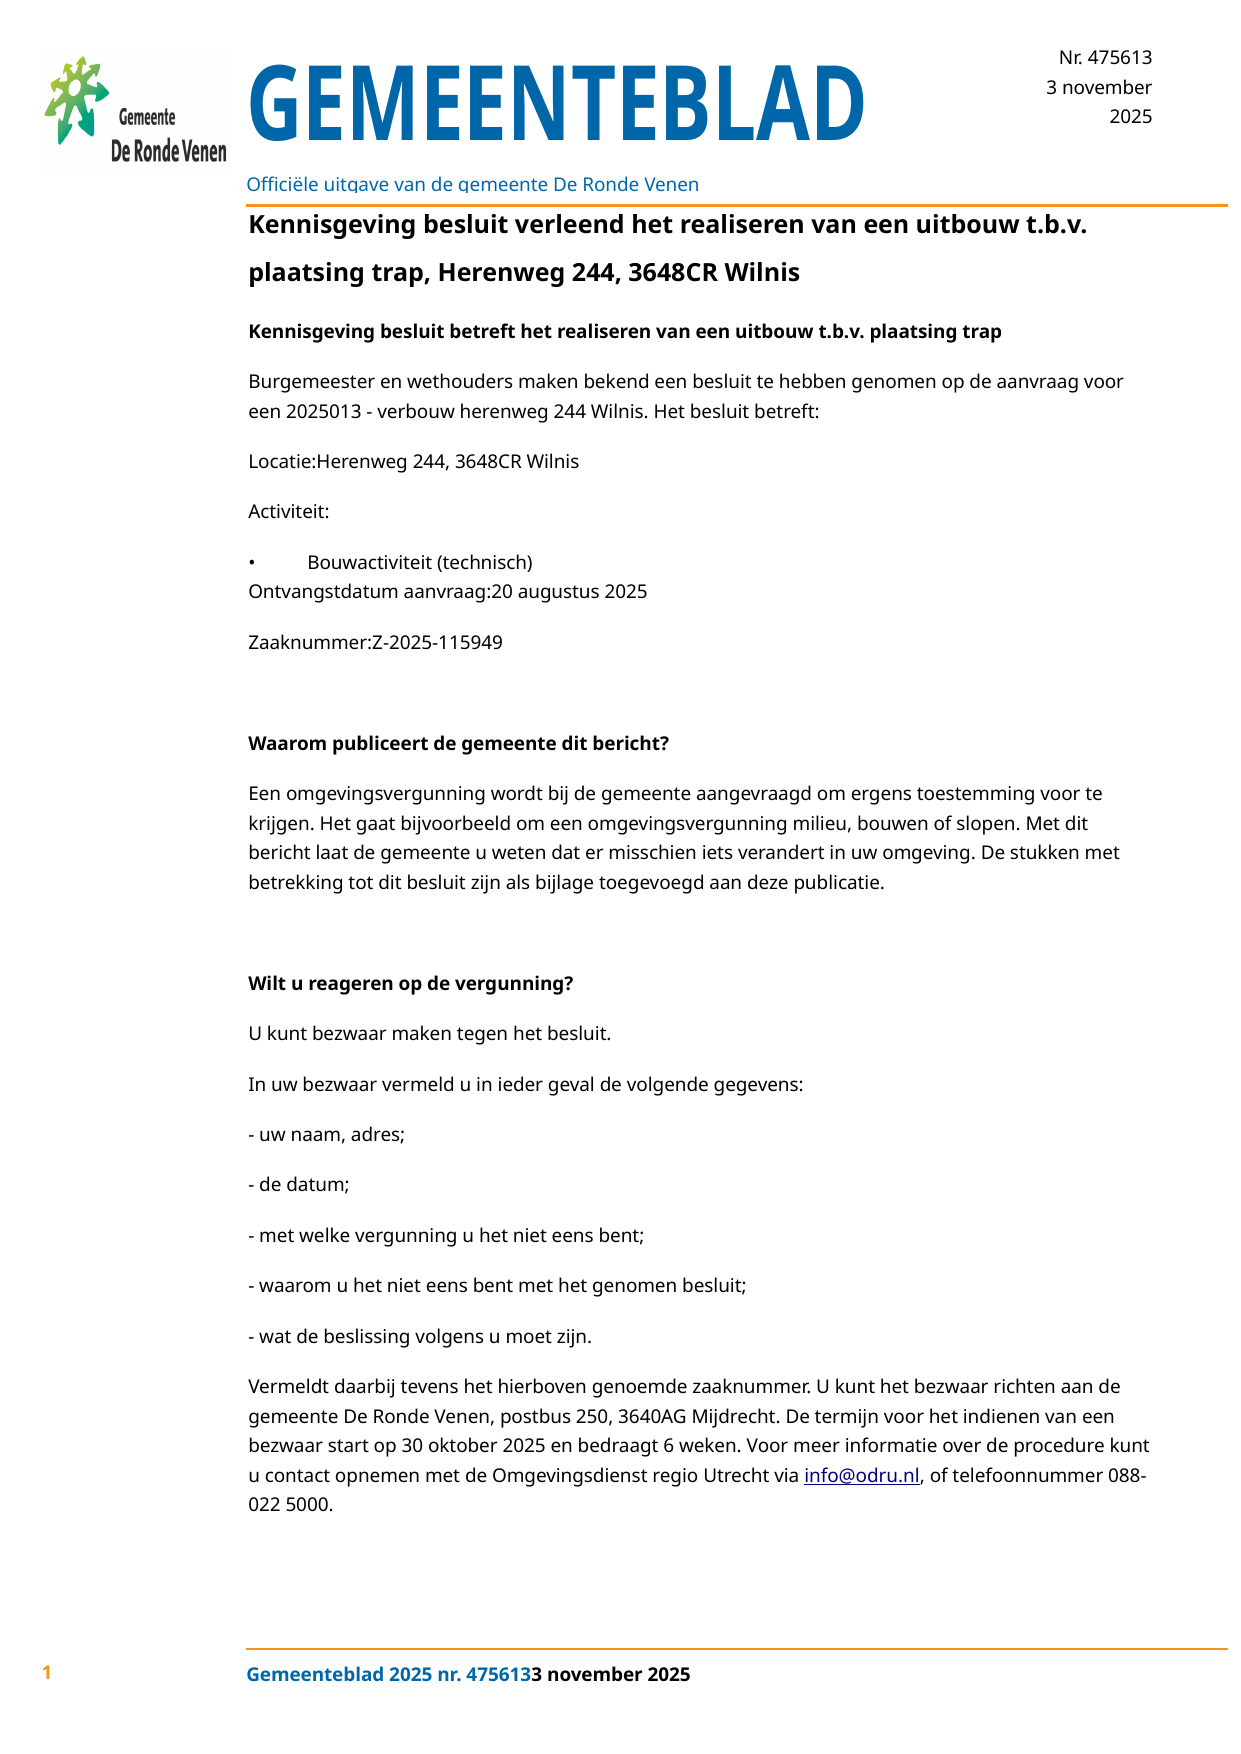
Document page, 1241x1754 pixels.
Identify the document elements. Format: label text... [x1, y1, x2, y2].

text U kunt bezwaar maken tegen het besluit. [248, 1020, 1152, 1046]
list Bouwactiviteit (technisch) [248, 549, 1152, 575]
text - met welke vergunning u het niet eens bent; [248, 1222, 1152, 1248]
text Kennisgeving besluit betreft het realiseren van een uitbouw t.b.v. plaatsing trap [248, 318, 1152, 344]
text Wilt u reageren op de vergunning? [248, 970, 1152, 996]
text Waarom publiceert de gemeente dit bericht? [248, 730, 1152, 756]
text - waarom u het niet eens bent met het genomen besluit; [248, 1272, 1152, 1298]
text - uw naam, adres; [248, 1121, 1152, 1147]
text Ontvangstdatum aanvraag:20 augustus 2025 [248, 579, 1152, 604]
text Vermeldt daarbij tevens het hierboven genoemde zaaknummer. U kunt het bezwaar richten aan de gemeente De Ronde Venen, postbus 250, 3640AG Mijdrecht. De termijn voor het indienen van een bezwaar start op 30 oktober 2025 en bedraagt 6 weken. Voor meer informatie over de procedure kunt u contact opnemen met de Omgevingsdienst regio Utrecht via info@odru.nl, of telefoonnummer 088-022 5000. [248, 1373, 1152, 1517]
text Activiteit: [248, 499, 1152, 524]
text Een omgevingsvergunning wordt bij de gemeente aangevraagd om ergens toestemming voor te krijgen. Het gaat bijvoorbeeld om een omgevingsvergunning milieu, bouwen of slopen. Met dit bericht laat de gemeente u weten dat er misschien iets verandert in uw omgeving. De stukken met betrekking tot dit besluit zijn als bijlage toegevoegd aan deze publicatie. [248, 780, 1152, 895]
text Kennisgeving besluit verleend het realiseren van een uitbouw t.b.v. plaatsing trap, Herenweg 244, 3648CR Wilnis [248, 207, 1152, 288]
text - wat de beslissing volgens u moet zijn. [248, 1323, 1152, 1349]
text - de datum; [248, 1172, 1152, 1197]
text In uw bezwaar vermeld u in ieder geval de volgende gegevens: [248, 1071, 1152, 1097]
text Locatie:Herenweg 244, 3648CR Wilnis [248, 448, 1152, 474]
picture [41, 47, 231, 172]
text Zaaknummer:Z-2025-115949 [248, 629, 1152, 655]
text Burgemeester en wethouders maken bekend een besluit te hebben genomen op de aanvraag voor een 2025013 - verbouw herenweg 244 Wilnis. Het besluit betreft: [248, 368, 1152, 424]
